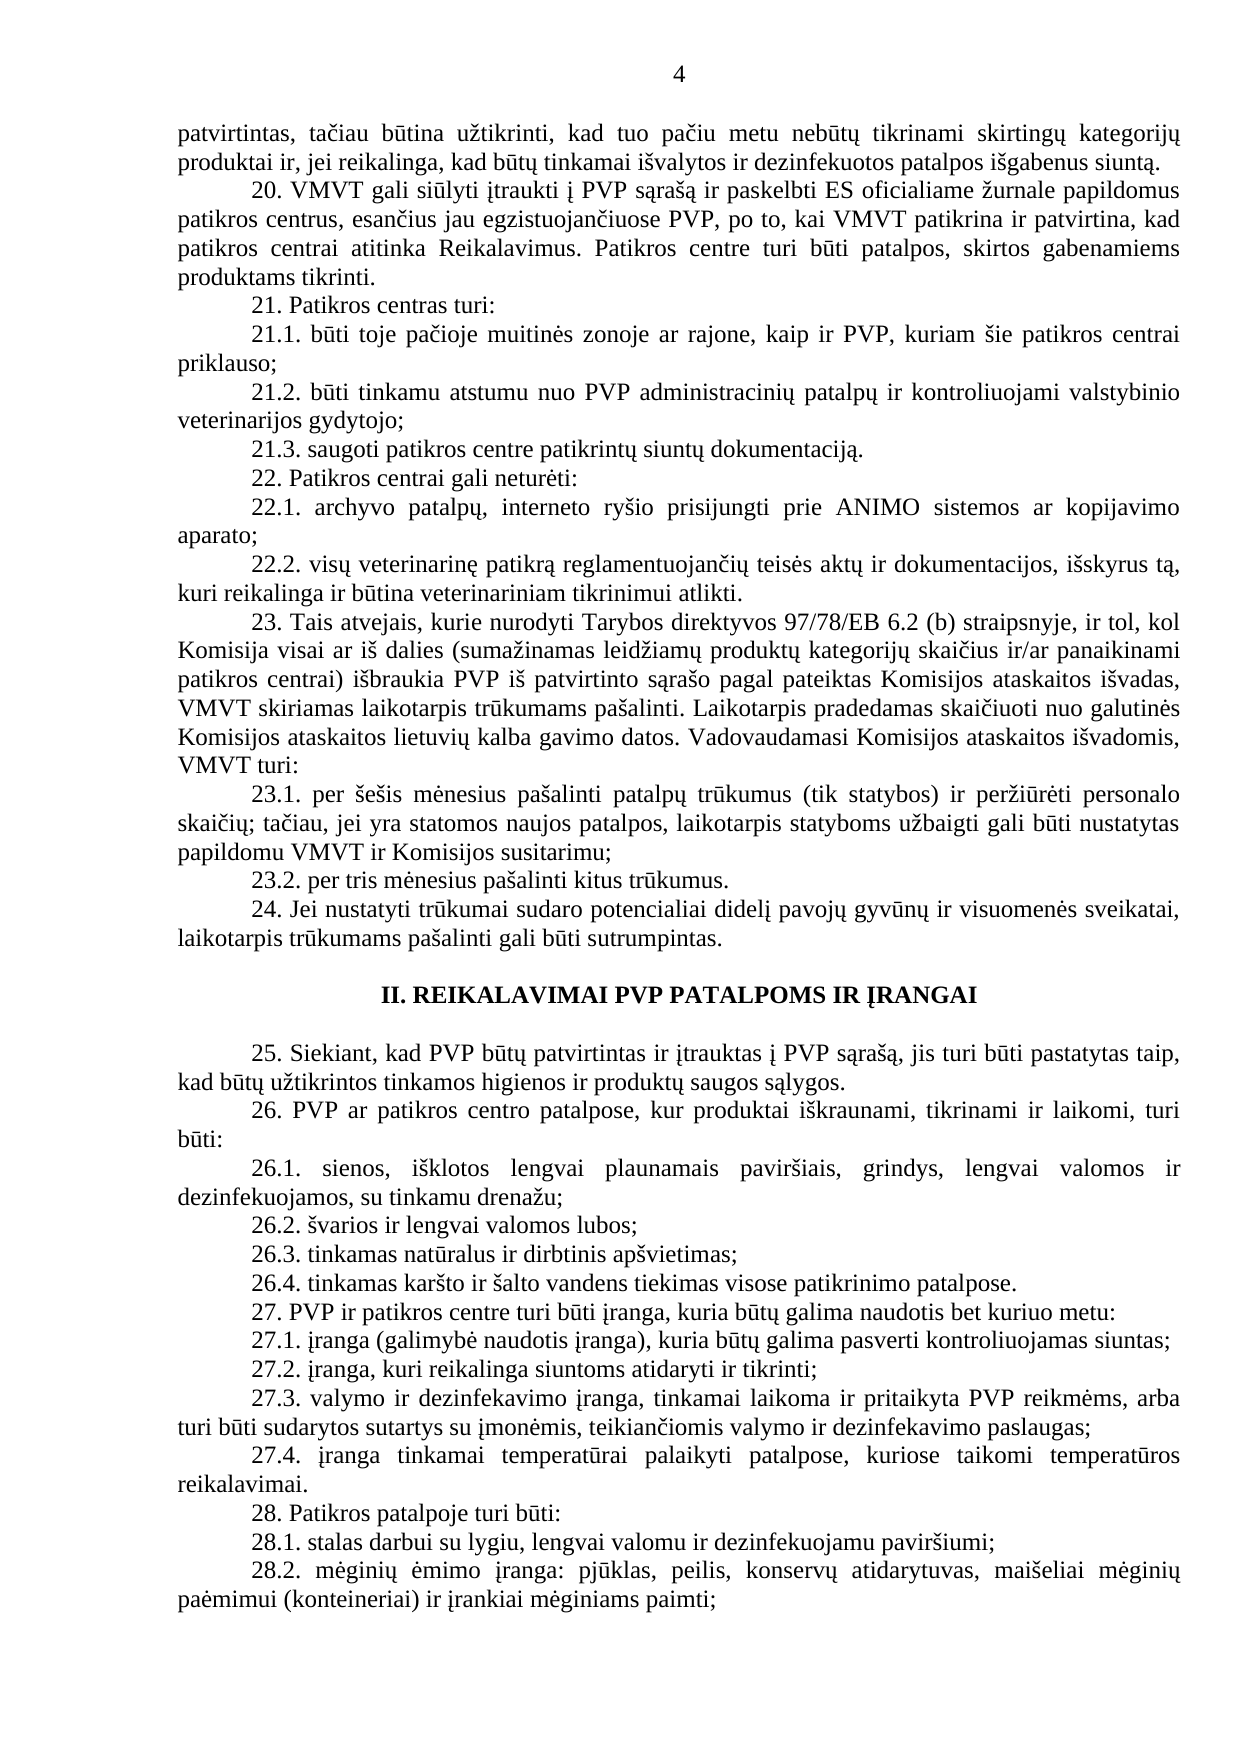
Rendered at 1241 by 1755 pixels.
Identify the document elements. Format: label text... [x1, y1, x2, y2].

text 22.1. archyvo patalpų, interneto ryšio prisijungti prie ANIMO sistemos ar kopijavimo aparato; [177, 492, 1181, 549]
text 20. VMVT gali siūlyti įtraukti į PVP sąrašą ir paskelbti ES oficialiame žurnale papildomus patikros centrus, esančius jau egzistuojančiuose PVP, po to, kai VMVT patikrina ir patvirtina, kad patikros centrai atitinka Reikalavimus. Patikros centre turi būti patalpos, skirtos gabenamiems produktams tikrinti. [177, 176, 1181, 291]
text 28.2. mėginių ėmimo įranga: pjūklas, peilis, konservų atidarytuvas, maišeliai mėginių paėmimui (konteineriai) ir įrankiai mėginiams paimti; [177, 1556, 1181, 1613]
text 28. Patikros patalpoje turi būti: [177, 1498, 1181, 1527]
text 26.2. švarios ir lengvai valomos lubos; [177, 1211, 1181, 1239]
text 22. Patikros centrai gali neturėti: [177, 463, 1181, 492]
text 23. Tais atvejais, kurie nurodyti Tarybos direktyvos 97/78/EB 6.2 (b) straipsnyje, ir tol, kol Komisija visai ar iš dalies (sumažinamas leidžiamų produktų kategorijų skaičius ir/ar panaikinami patikros centrai) išbraukia PVP iš patvirtinto sąrašo pagal pateiktas Komisijos ataskaitos išvadas, VMVT skiriamas laikotarpis trūkumams pašalinti. Laikotarpis pradedamas skaičiuoti nuo galutinės Komisijos ataskaitos lietuvių kalba gavimo datos. Vadovaudamasi Komisijos ataskaitos išvadomis, VMVT turi: [177, 607, 1181, 779]
text 21.2. būti tinkamu atstumu nuo PVP administracinių patalpų ir kontroliuojami valstybinio veterinarijos gydytojo; [177, 377, 1181, 434]
text 27.3. valymo ir dezinfekavimo įranga, tinkamai laikoma ir pritaikyta PVP reikmėms, arba turi būti sudarytos sutartys su įmonėmis, teikiančiomis valymo ir dezinfekavimo paslaugas; [177, 1383, 1181, 1441]
text 21.3. saugoti patikros centre patikrintų siuntų dokumentaciją. [177, 434, 1181, 463]
text 24. Jei nustatyti trūkumai sudaro potencialiai didelį pavojų gyvūnų ir visuomenės sveikatai, laikotarpis trūkumams pašalinti gali būti sutrumpintas. [177, 894, 1181, 952]
text 26.1. sienos, išklotos lengvai plaunamais paviršiais, grindys, lengvai valomos ir dezinfekuojamos, su tinkamu drenažu; [177, 1153, 1181, 1211]
text 27.2. įranga, kuri reikalinga siuntoms atidaryti ir tikrinti; [177, 1354, 1181, 1383]
text 26. PVP ar patikros centro patalpose, kur produktai iškraunami, tikrinami ir laikomi, turi būti: [177, 1096, 1181, 1153]
text 23.2. per tris mėnesius pašalinti kitus trūkumus. [177, 866, 1181, 894]
text 21.1. būti toje pačioje muitinės zonoje ar rajone, kaip ir PVP, kuriam šie patikros centrai priklauso; [177, 319, 1181, 377]
text 22.2. visų veterinarinę patikrą reglamentuojančių teisės aktų ir dokumentacijos, išskyrus tą, kuri reikalinga ir būtina veterinariniam tikrinimui atlikti. [177, 549, 1181, 607]
text patvirtintas, tačiau būtina užtikrinti, kad tuo pačiu metu nebūtų tikrinami skirtingų kategorijų produktai ir, jei reikalinga, kad būtų tinkamai išvalytos ir dezinfekuotos patalpos išgabenus siuntą. [177, 118, 1181, 176]
text 27. PVP ir patikros centre turi būti įranga, kuria būtų galima naudotis bet kuriuo metu: [177, 1297, 1181, 1326]
text 21. Patikros centras turi: [177, 291, 1181, 319]
text 27.4. įranga tinkamai temperatūrai palaikyti patalpose, kuriose taikomi temperatūros reikalavimai. [177, 1441, 1181, 1498]
text 28.1. stalas darbui su lygiu, lengvai valomu ir dezinfekuojamu paviršiumi; [177, 1527, 1181, 1556]
text 26.3. tinkamas natūralus ir dirbtinis apšvietimas; [177, 1239, 1181, 1268]
text II. REIKALAVIMAI PVP PATALPOMS IR ĮRANGAI [177, 981, 1181, 1009]
text 26.4. tinkamas karšto ir šalto vandens tiekimas visose patikrinimo patalpose. [177, 1268, 1181, 1297]
text 25. Siekiant, kad PVP būtų patvirtintas ir įtrauktas į PVP sąrašą, jis turi būti pastatytas taip, kad būtų užtikrintos tinkamos higienos ir produktų saugos sąlygos. [177, 1038, 1181, 1096]
text 23.1. per šešis mėnesius pašalinti patalpų trūkumus (tik statybos) ir peržiūrėti personalo skaičių; tačiau, jei yra statomos naujos patalpos, laikotarpis statyboms užbaigti gali būti nustatytas papildomu VMVT ir Komisijos susitarimu; [177, 779, 1181, 866]
text 27.1. įranga (galimybė naudotis įranga), kuria būtų galima pasverti kontroliuojamas siuntas; [177, 1326, 1181, 1354]
